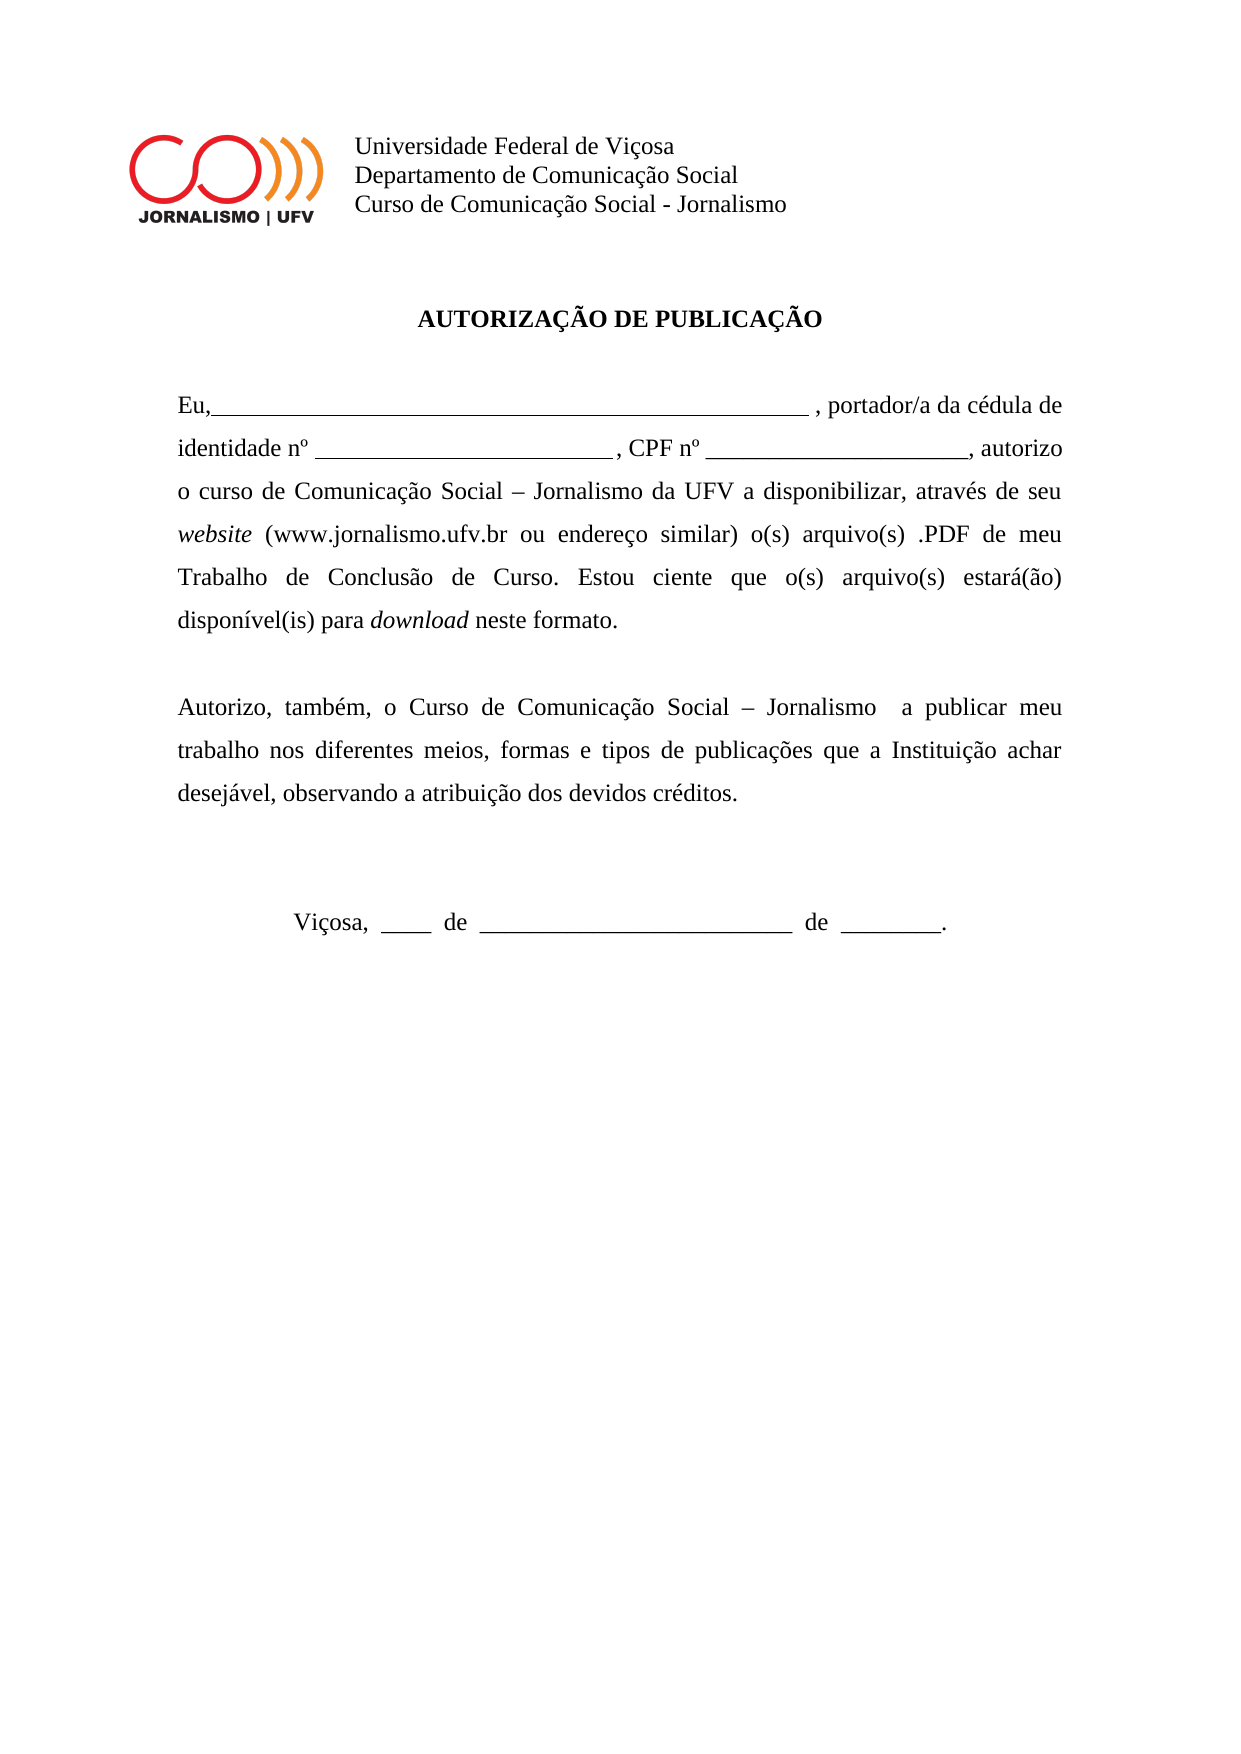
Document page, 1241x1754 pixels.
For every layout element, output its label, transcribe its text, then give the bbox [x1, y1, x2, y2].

picture [118, 118, 335, 263]
text AUTORIZAÇÃO DE PUBLICAÇÃO [177, 304, 1063, 332]
text Eu, , portador/a da cédula de identidade nº , CPF nº _____________________, autorizo o curso de Comunicação Social – Jornalismo da UFV a disponibilizar, através de seu website (www.jornalismo.ufv.br ou endereço similar) o(s) arquivo(s) .PDF de meu Trabalho de Conclusão de Curso. Estou ciente que o(s) arquivo(s) estará(ão) disponível(is) para download neste formato. [177, 390, 1063, 634]
text Viçosa, ____ de _________________________ de ________. [177, 907, 1063, 936]
text Autorizo, também, o Curso de Comunicação Social – Jornalismo a publicar meu trabalho nos diferentes meios, formas e tipos de publicações que a Instituição achar desejável, observando a atribuição dos devidos créditos. [177, 692, 1063, 807]
